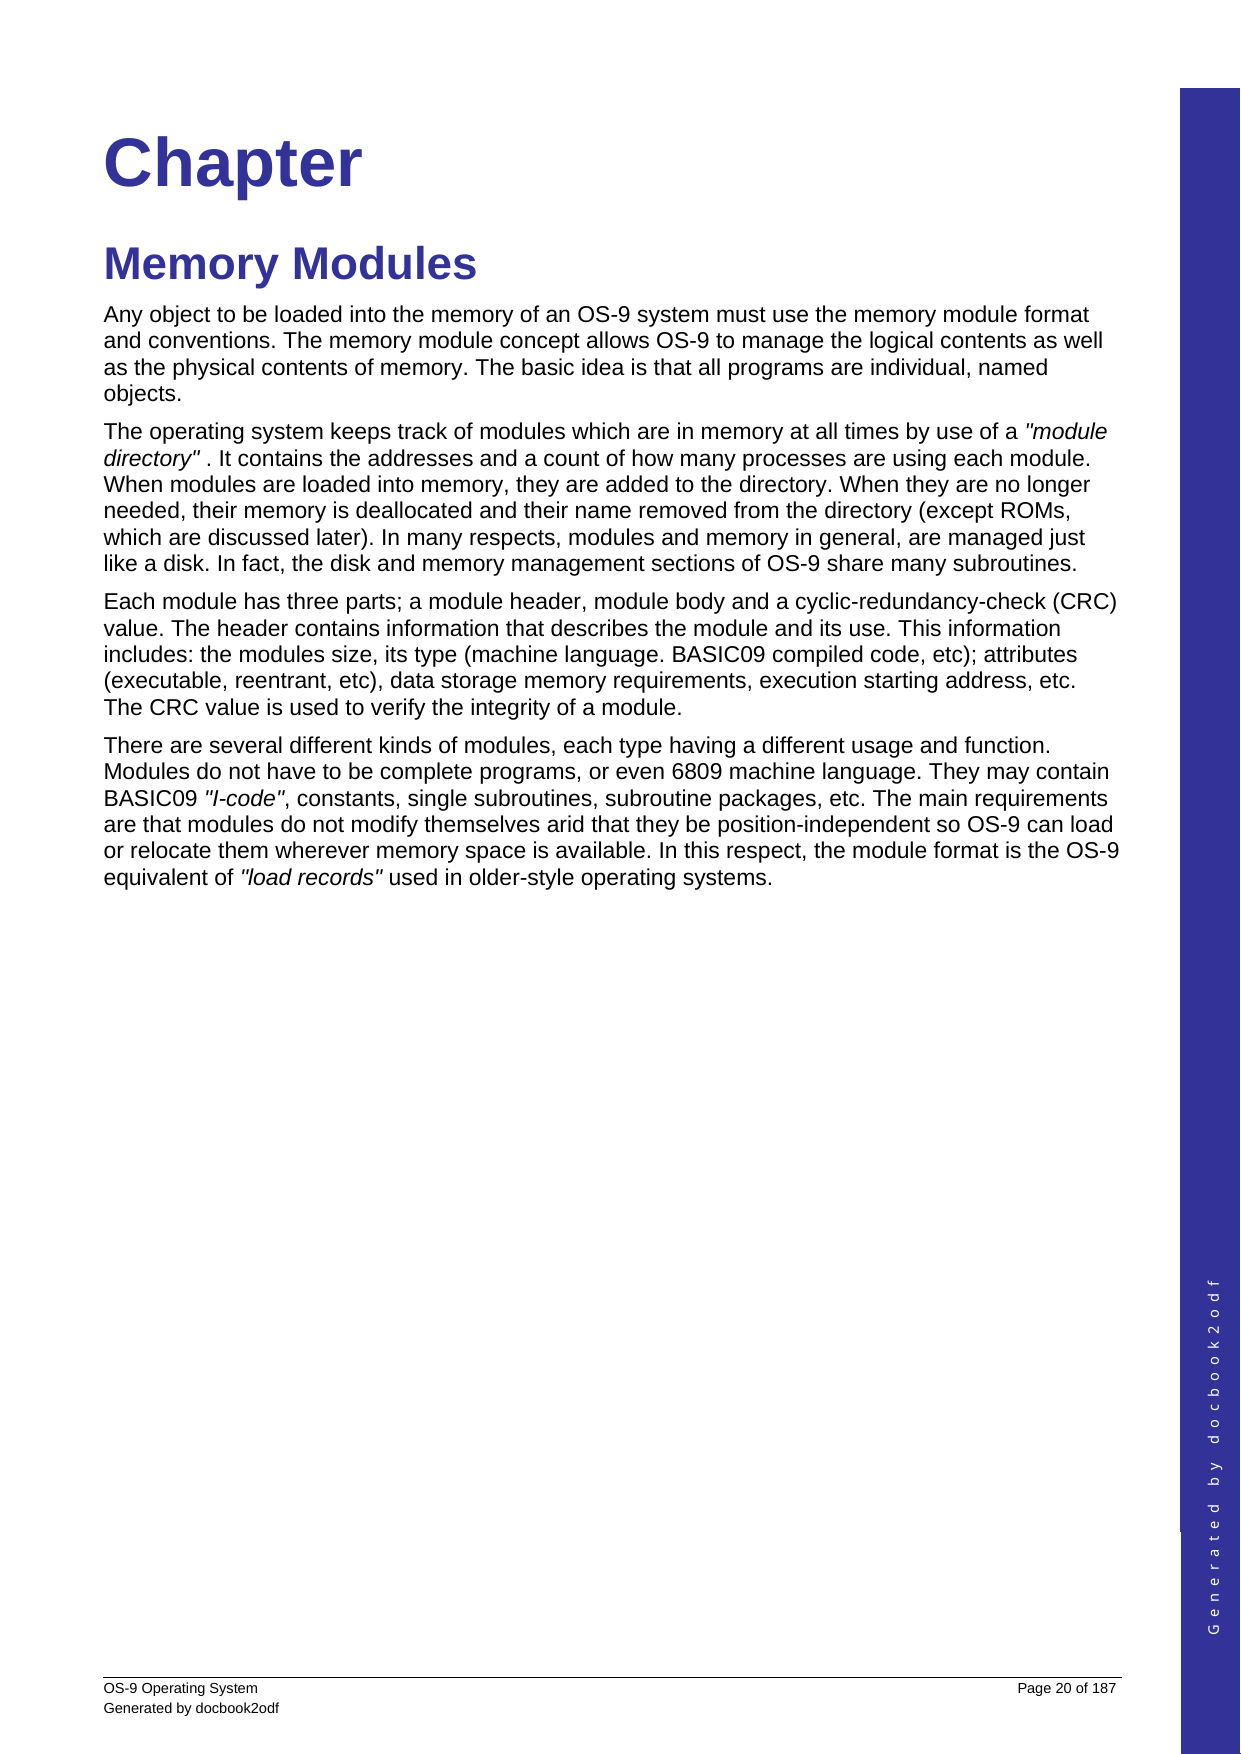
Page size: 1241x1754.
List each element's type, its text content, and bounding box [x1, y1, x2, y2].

text The operating system keeps track of modules which are in memory at all times by use of a "module directory" . It contains the addresses and a count of how many processes are using each module. When modules are loaded into memory, they are added to the directory. When they are no longer needed, their memory is deallocated and their name removed from the directory (except ROMs, which are discussed later). In many respects, modules and memory in general, are managed just like a disk. In fact, the disk and memory management sections of OS-9 share many subroutines. [103, 418, 1122, 576]
title Chapter [103, 87, 1122, 201]
subtitle Memory Modules [103, 237, 1122, 289]
text Each module has three parts; a module header, module body and a cyclic-redundancy-check (CRC) value. The header contains information that describes the module and its use. This information includes: the modules size, its type (machine language. BASIC09 compiled code, etc); attributes (executable, reentrant, etc), data storage memory requirements, execution starting address, etc. The CRC value is used to verify the integrity of a module. [103, 588, 1122, 720]
text Any object to be loaded into the memory of an OS-9 system must use the memory module format and conventions. The memory module concept allows OS-9 to manage the logical contents as well as the physical contents of memory. The basic idea is that all programs are individual, named objects. [103, 301, 1122, 407]
text There are several different kinds of modules, each type having a different usage and function. Modules do not have to be complete programs, or even 6809 machine language. They may contain BASIC09 "I-code", constants, single subroutines, subroutine packages, etc. The main requirements are that modules do not modify themselves arid that they be position-independent so OS-9 can load or relocate them wherever memory space is available. In this respect, the module format is the OS-9 equivalent of "load records" used in older-style operating systems. [103, 732, 1122, 890]
